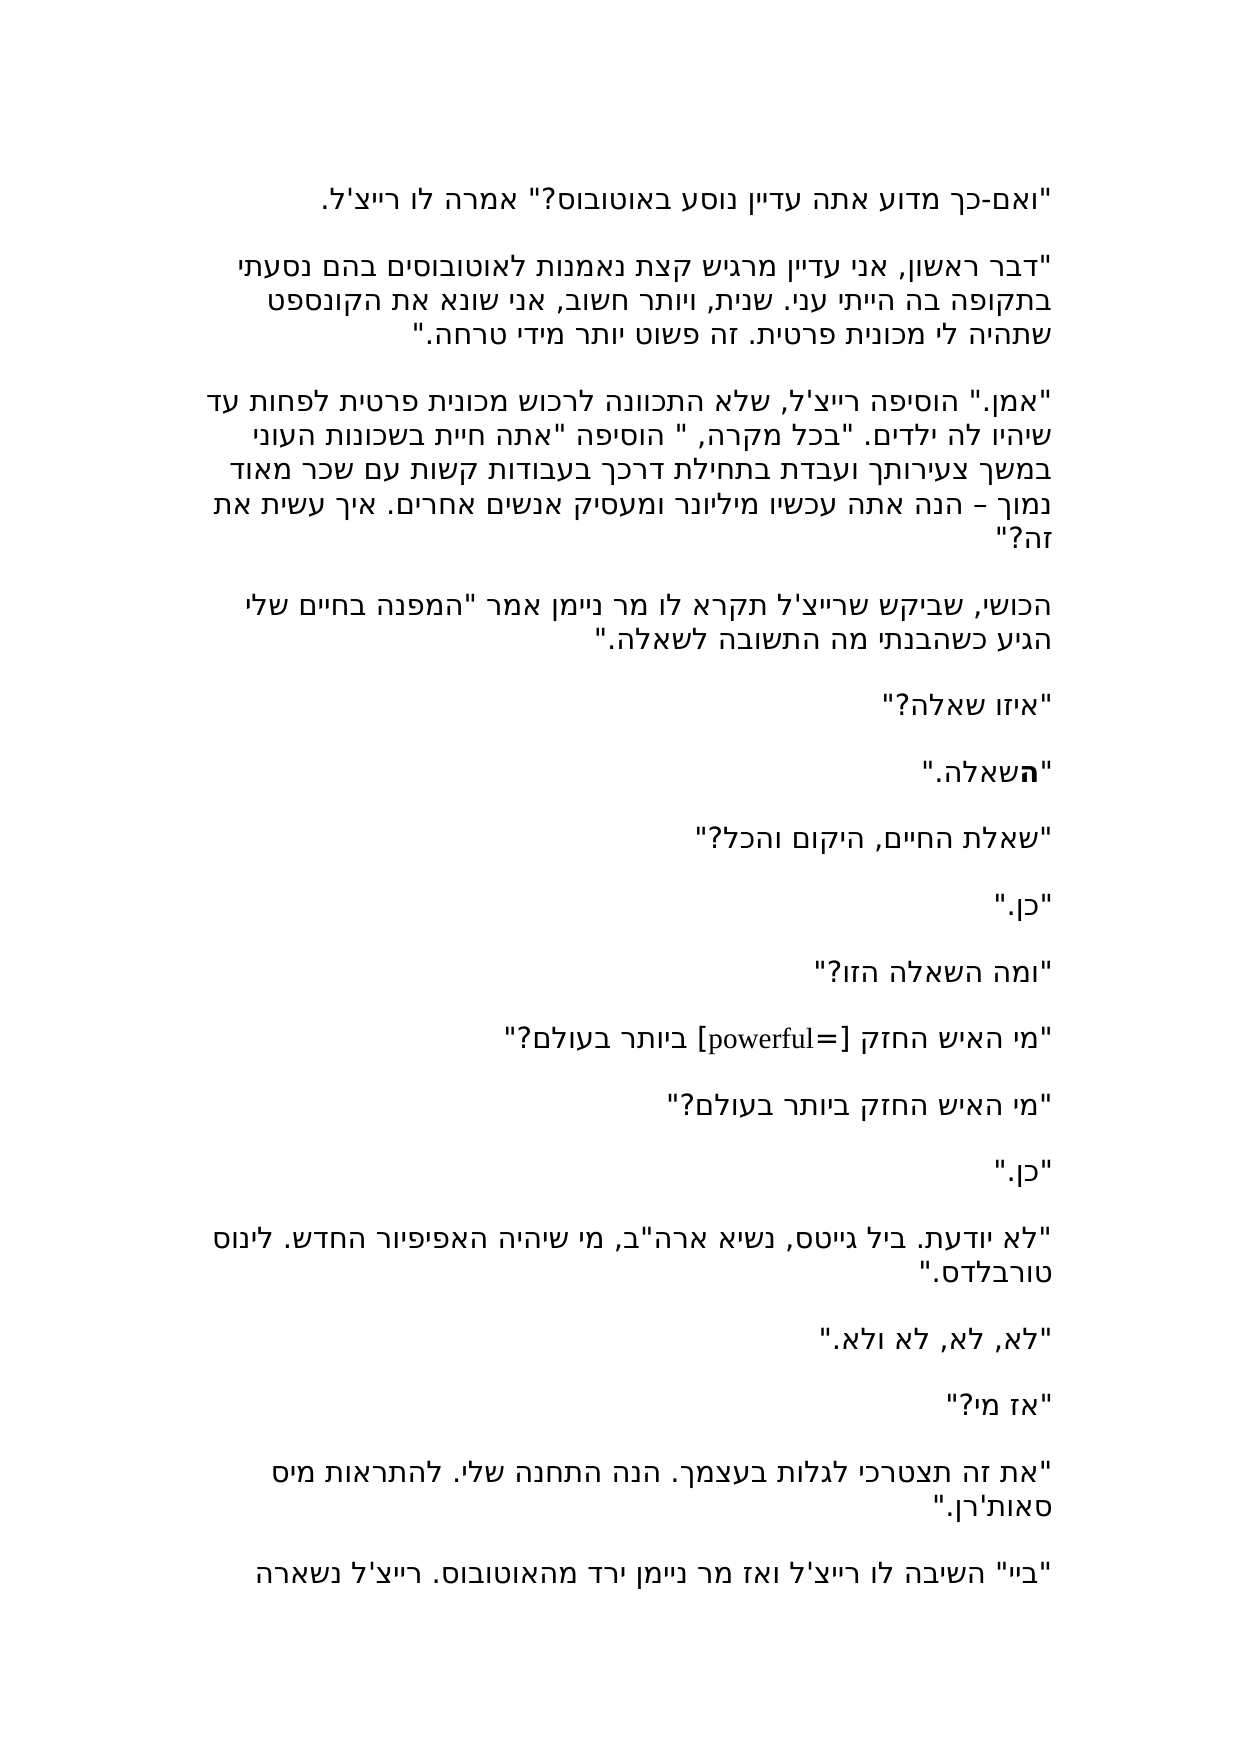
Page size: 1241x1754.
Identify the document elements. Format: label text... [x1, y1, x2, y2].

text "השאלה." [187, 755, 1053, 789]
text "את זה תצטרכי לגלות בעצמך. הנה התחנה שלי. להתראות מיס סאות'רן." [187, 1455, 1053, 1523]
text "לא, לא, לא ולא." [187, 1322, 1053, 1356]
text "לא יודעת. ביל גייטס, נשיא ארה"ב, מי שיהיה האפיפיור החדש. לינוס טורבלדס." [187, 1221, 1053, 1289]
text "איזו שאלה?" [187, 688, 1053, 723]
text "כן." [187, 1154, 1053, 1189]
text "דבר ראשון, אני עדיין מרגיש קצת נאמנות לאוטובוסים בהם נסעתי בתקופה בה הייתי עני. שנית, ויותר חשוב, אני שונא את הקונספט שתהיה לי מכונית פרטית. זה פשוט יותר מידי טרחה." [187, 249, 1053, 352]
text "אמן." הוסיפה רייצ'ל, שלא התכוונה לרכוש מכונית פרטית לפחות עד שיהיו לה ילדים. "בכל מקרה, " הוסיפה "אתה חיית בשכונות העוני במשך צעירותך ועבדת בתחילת דרכך בעבודות קשות עם שכר מאוד נמוך – הנה אתה עכשיו מיליונר ומעסיק אנשים אחרים. איך עשית את זה?" [187, 384, 1053, 555]
text הכושי, שביקש שרייצ'ל תקרא לו מר ניימן אמר "המפנה בחיים שלי הגיע כשהבנתי מה התשובה לשאלה." [187, 588, 1053, 656]
text "כן." [187, 888, 1053, 922]
text "מי האיש החזק ביותר בעולם?" [187, 1088, 1053, 1122]
text "אז מי?" [187, 1388, 1053, 1423]
text "ואם-כך מדוע אתה עדיין נוסע באוטובוס?" אמרה לו רייצ'ל. [187, 182, 1053, 217]
text "ביי" השיבה לו רייצ'ל ואז מר ניימן ירד מהאוטובוס. רייצ'ל נשארה [187, 1556, 1053, 1590]
text "שאלת החיים, היקום והכל?" [187, 822, 1053, 856]
text "מי האיש החזק [=powerful] ביותר בעולם?" [187, 1021, 1053, 1056]
text "ומה השאלה הזו?" [187, 955, 1053, 989]
